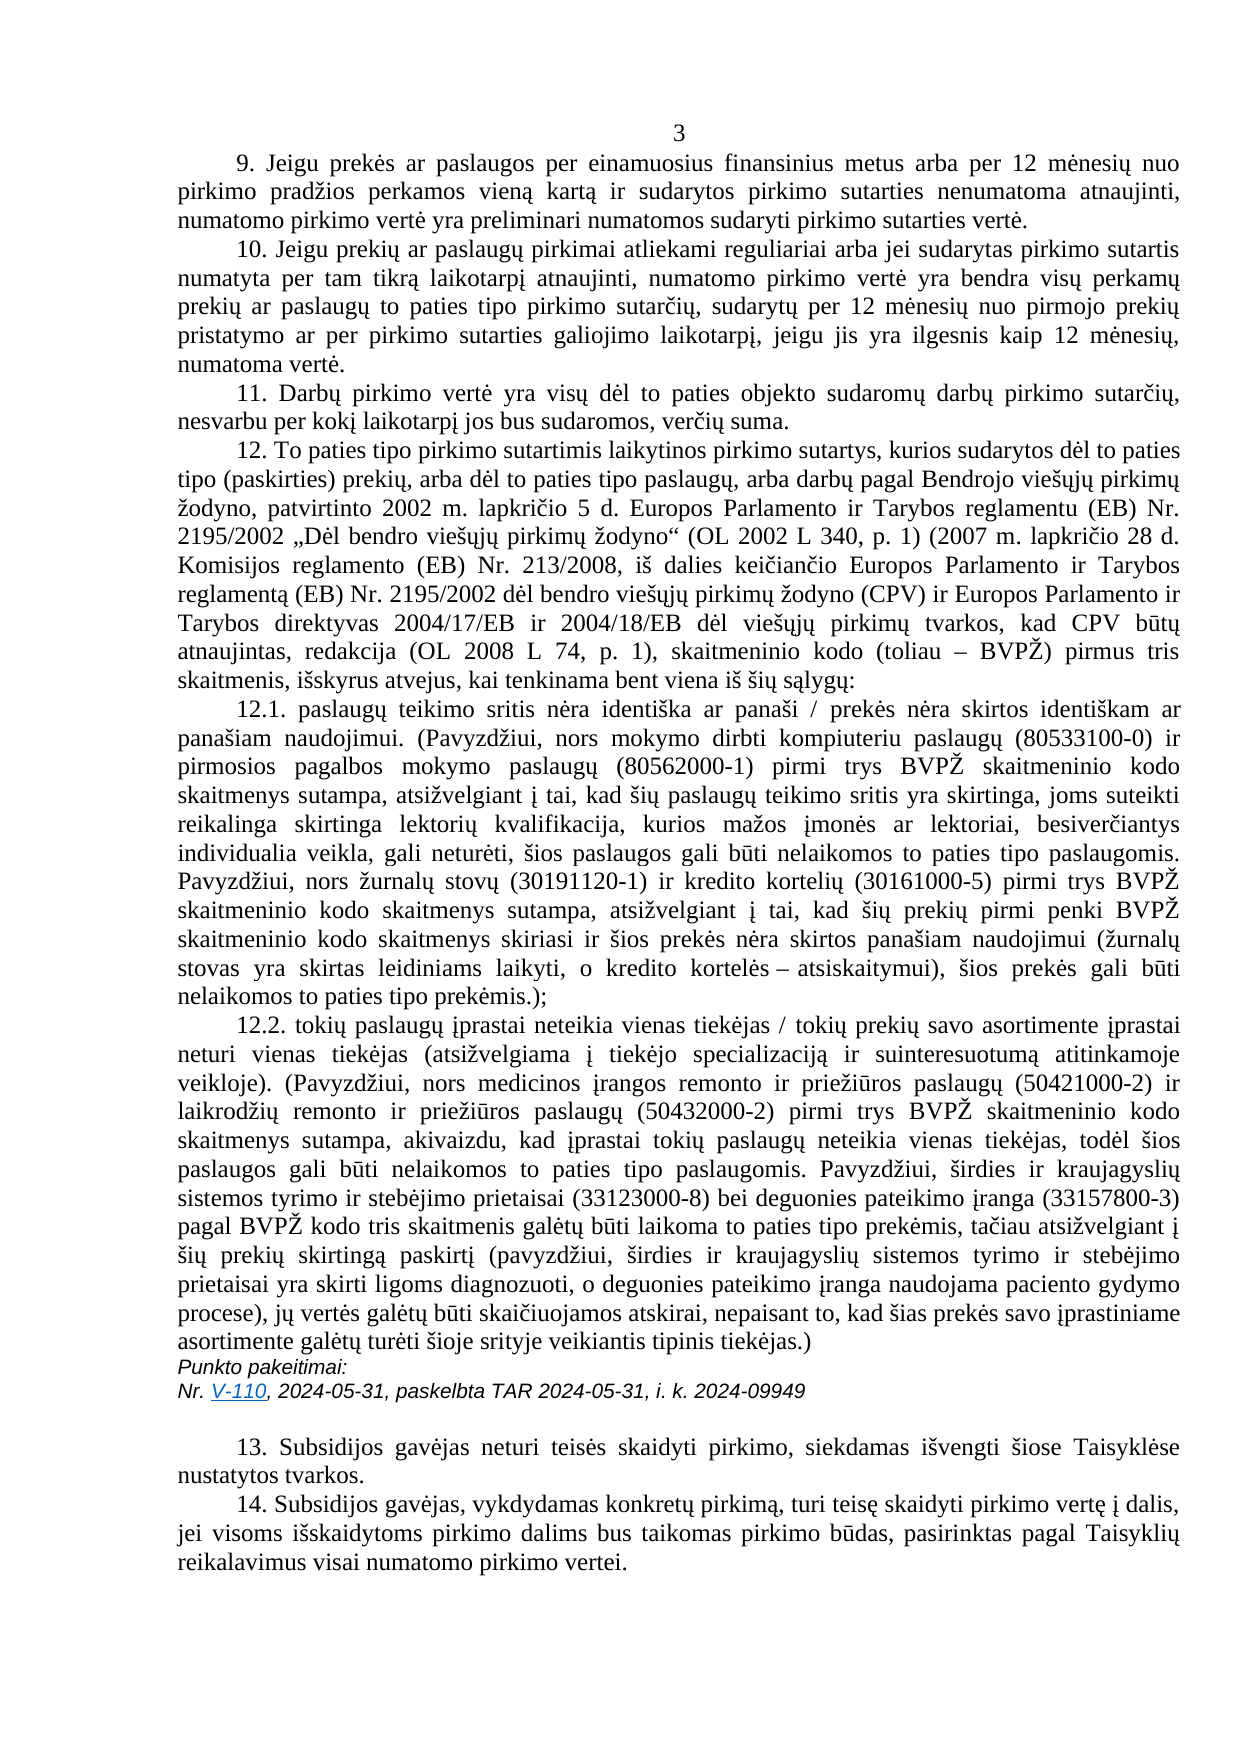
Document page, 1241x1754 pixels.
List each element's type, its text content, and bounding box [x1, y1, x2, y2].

text 13. Subsidijos gavėjas neturi teisės skaidyti pirkimo, siekdamas išvengti šiose Taisyklėse nustatytos tvarkos. [177, 1432, 1181, 1489]
text 12.2. tokių paslaugų įprastai neteikia vienas tiekėjas / tokių prekių savo asortimente įprastai neturi vienas tiekėjas (atsižvelgiama į tiekėjo specializaciją ir suinteresuotumą atitinkamoje veikloje). (Pavyzdžiui, nors medicinos įrangos remonto ir priežiūros paslaugų (50421000-2) ir laikrodžių remonto ir priežiūros paslaugų (50432000-2) pirmi trys BVPŽ skaitmeninio kodo skaitmenys sutampa, akivaizdu, kad įprastai tokių paslaugų neteikia vienas tiekėjas, todėl šios paslaugos gali būti nelaikomos to paties tipo paslaugomis. Pavyzdžiui, širdies ir kraujagyslių sistemos tyrimo ir stebėjimo prietaisai (33123000-8) bei deguonies pateikimo įranga (33157800-3) pagal BVPŽ kodo tris skaitmenis galėtų būti laikoma to paties tipo prekėmis, tačiau atsižvelgiant į šių prekių skirtingą paskirtį (pavyzdžiui, širdies ir kraujagyslių sistemos tyrimo ir stebėjimo prietaisai yra skirti ligoms diagnozuoti, o deguonies pateikimo įranga naudojama paciento gydymo procese), jų vertės galėtų būti skaičiuojamos atskirai, nepaisant to, kad šias prekės savo įprastiniame asortimente galėtų turėti šioje srityje veikiantis tipinis tiekėjas.) [177, 1010, 1181, 1355]
text 14. Subsidijos gavėjas, vykdydamas konkretų pirkimą, turi teisę skaidyti pirkimo vertę į dalis, jei visoms išskaidytoms pirkimo dalims bus taikomas pirkimo būdas, pasirinktas pagal Taisyklių reikalavimus visai numatomo pirkimo vertei. [177, 1489, 1181, 1576]
text 11. Darbų pirkimo vertė yra visų dėl to paties objekto sudaromų darbų pirkimo sutarčių, nesvarbu per kokį laikotarpį jos bus sudaromos, verčių suma. [177, 378, 1181, 435]
text Nr. V-110, 2024-05-31, paskelbta TAR 2024-05-31, i. k. 2024-09949 [177, 1379, 1181, 1403]
text 12.1. paslaugų teikimo sritis nėra identiška ar panaši / prekės nėra skirtos identiškam ar panašiam naudojimui. (Pavyzdžiui, nors mokymo dirbti kompiuteriu paslaugų (80533100-0) ir pirmosios pagalbos mokymo paslaugų (80562000-1) pirmi trys BVPŽ skaitmeninio kodo skaitmenys sutampa, atsižvelgiant į tai, kad šių paslaugų teikimo sritis yra skirtinga, joms suteikti reikalinga skirtinga lektorių kvalifikacija, kurios mažos įmonės ar lektoriai, besiverčiantys individualia veikla, gali neturėti, šios paslaugos gali būti nelaikomos to paties tipo paslaugomis. Pavyzdžiui, nors žurnalų stovų (30191120-1) ir kredito kortelių (30161000-5) pirmi trys BVPŽ skaitmeninio kodo skaitmenys sutampa, atsižvelgiant į tai, kad šių prekių pirmi penki BVPŽ skaitmeninio kodo skaitmenys skiriasi ir šios prekės nėra skirtos panašiam naudojimui (žurnalų stovas yra skirtas leidiniams laikyti, o kredito kortelės – atsiskaitymui), šios prekės gali būti nelaikomos to paties tipo prekėmis.); [177, 694, 1181, 1010]
text 12. To paties tipo pirkimo sutartimis laikytinos pirkimo sutartys, kurios sudarytos dėl to paties tipo (paskirties) prekių, arba dėl to paties tipo paslaugų, arba darbų pagal Bendrojo viešųjų pirkimų žodyno, patvirtinto 2002 m. lapkričio 5 d. Europos Parlamento ir Tarybos reglamentu (EB) Nr. 2195/2002 „Dėl bendro viešųjų pirkimų žodyno“ (OL 2002 L 340, p. 1) (2007 m. lapkričio 28 d. Komisijos reglamento (EB) Nr. 213/2008, iš dalies keičiančio Europos Parlamento ir Tarybos reglamentą (EB) Nr. 2195/2002 dėl bendro viešųjų pirkimų žodyno (CPV) ir Europos Parlamento ir Tarybos direktyvas 2004/17/EB ir 2004/18/EB dėl viešųjų pirkimų tvarkos, kad CPV būtų atnaujintas, redakcija (OL 2008 L 74, p. 1), skaitmeninio kodo (toliau – BVPŽ) pirmus tris skaitmenis, išskyrus atvejus, kai tenkinama bent viena iš šių sąlygų: [177, 435, 1181, 694]
text Punkto pakeitimai: [177, 1355, 1181, 1379]
text 10. Jeigu prekių ar paslaugų pirkimai atliekami reguliariai arba jei sudarytas pirkimo sutartis numatyta per tam tikrą laikotarpį atnaujinti, numatomo pirkimo vertė yra bendra visų perkamų prekių ar paslaugų to paties tipo pirkimo sutarčių, sudarytų per 12 mėnesių nuo pirmojo prekių pristatymo ar per pirkimo sutarties galiojimo laikotarpį, jeigu jis yra ilgesnis kaip 12 mėnesių, numatoma vertė. [177, 234, 1181, 378]
text 9. Jeigu prekės ar paslaugos per einamuosius finansinius metus arba per 12 mėnesių nuo pirkimo pradžios perkamos vieną kartą ir sudarytos pirkimo sutarties nenumatoma atnaujinti, numatomo pirkimo vertė yra preliminari numatomos sudaryti pirkimo sutarties vertė. [177, 148, 1181, 234]
